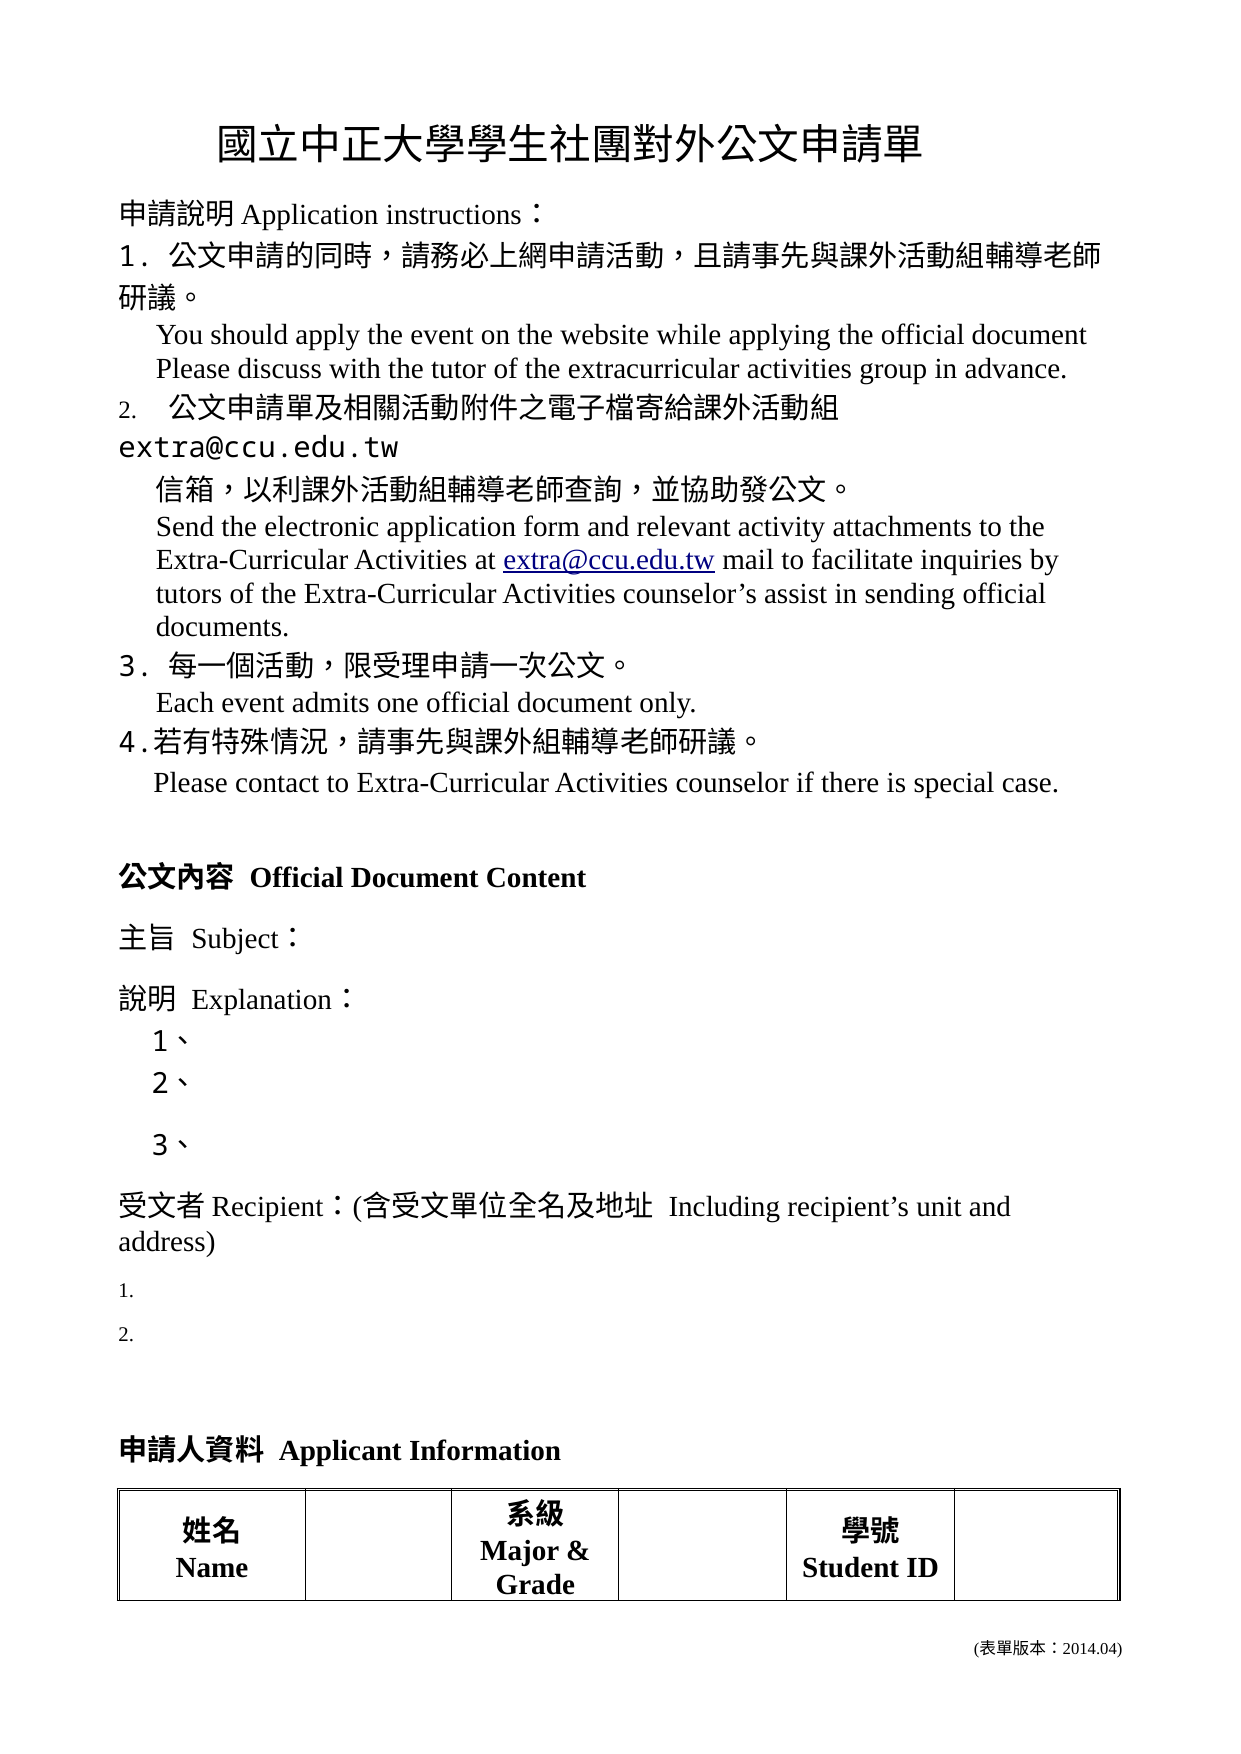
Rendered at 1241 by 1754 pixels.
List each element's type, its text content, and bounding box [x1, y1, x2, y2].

text 主旨 Subject： [118, 914, 1122, 956]
table_header 姓名 Name [120, 1491, 305, 1600]
text 公文內容 Official Document Content [118, 853, 1122, 895]
table_header [306, 1491, 451, 1600]
list 每一個活動，限受理申請一次公文。 [118, 643, 1022, 685]
text Please contact to Extra-Curricular Activities counselor if there is special case. [118, 761, 1093, 801]
text 受文者Recipient：(含受文單位全名及地址 Including recipient’s unit and address) [118, 1182, 1022, 1258]
table_header [955, 1491, 1117, 1600]
text 1. [118, 1277, 1022, 1302]
text You should apply the event on the website while applying the official document Please discuss with the tutor of the extracurricular activities group in advance. [156, 317, 1122, 384]
list 公文申請的同時，請務必上網申請活動，且請事先與課外活動組輔導老師研議。 [118, 232, 1122, 317]
text 信箱，以利課外活動組輔導老師查詢，並協助發公文。 [156, 466, 1122, 509]
list 公文申請單及相關活動附件之電子檔寄給課外活動組extra@ccu.edu.tw [118, 384, 1122, 466]
table_header 系級 Major & Grade [452, 1491, 618, 1600]
table_header 學號 Student ID [787, 1491, 954, 1600]
text Send the electronic application form and relevant activity attachments to the Extra-Curricular Activities at extra@ccu.edu.tw mail to facilitate inquiries by tutors of the Extra-Curricular Activities counselor’s assist in sending official documents. [156, 509, 1122, 643]
text Each event admits one official document only. [156, 685, 1022, 719]
text 說明 Explanation： [118, 975, 1122, 1017]
text 2. [118, 1321, 1022, 1346]
text 4.若有特殊情況，請事先與課外組輔導老師研議。 [118, 719, 1022, 761]
text 申請說明Application instructions： [118, 190, 1022, 232]
text 申請人資料 Applicant Information [118, 1427, 1122, 1469]
table_header [619, 1491, 786, 1600]
text 國立中正大學學生社團對外公文申請單 [118, 111, 1022, 171]
